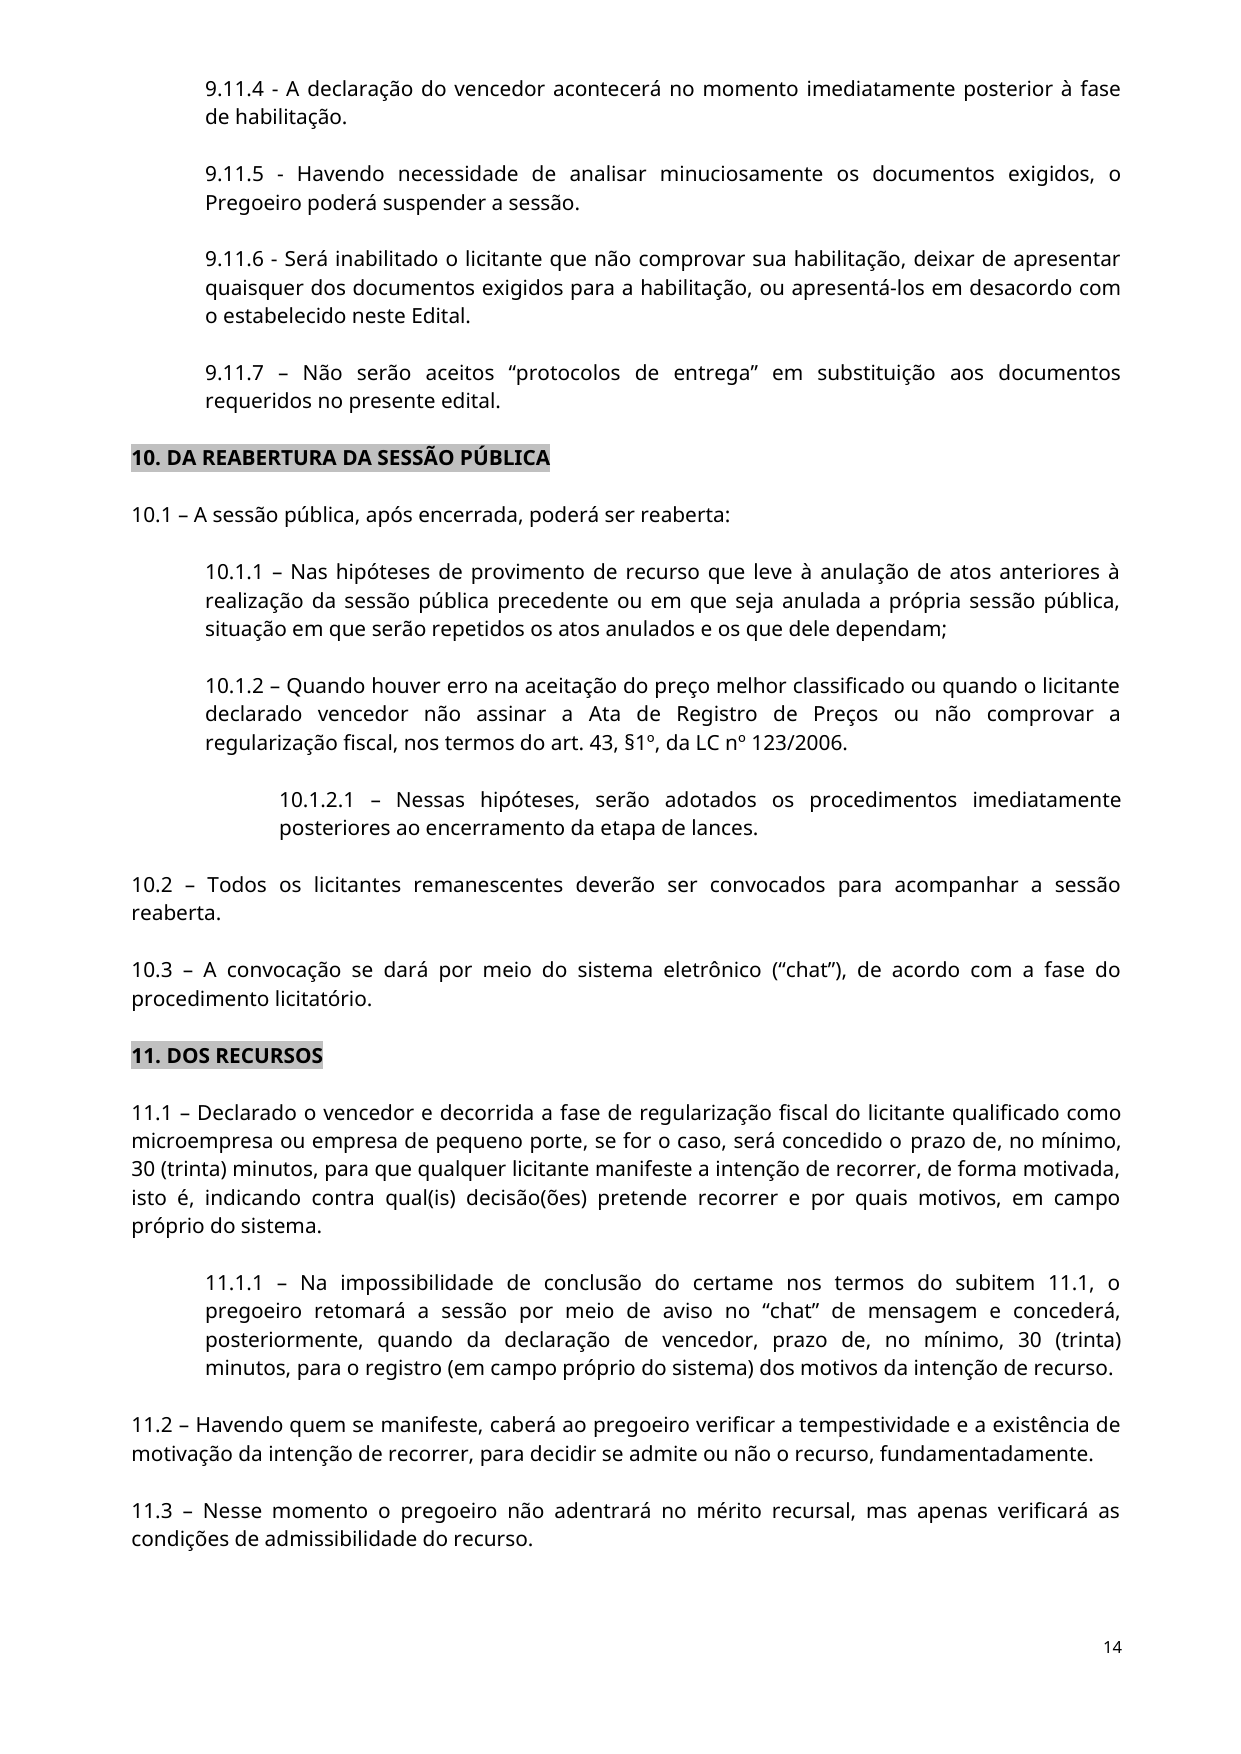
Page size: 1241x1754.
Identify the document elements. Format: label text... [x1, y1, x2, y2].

list 9.11.4 - A declaração do vencedor acontecerá no momento imediatamente posterior à fase de habilitação. [205, 74, 1122, 131]
text 10.1.1 – Nas hipóteses de provimento de recurso que leve à anulação de atos anteriores à realização da sessão pública precedente ou em que seja anulada a própria sessão pública, situação em que serão repetidos os atos anulados e os que dele dependam; [205, 557, 1122, 643]
text 10.2 – Todos os licitantes remanescentes deverão ser convocados para acompanhar a sessão reaberta. [131, 870, 1122, 927]
text 10.1.2.1 – Nessas hipóteses, serão adotados os procedimentos imediatamente posteriores ao encerramento da etapa de lances. [279, 785, 1122, 842]
text 10.1 – A sessão pública, após encerrada, poderá ser reaberta: [131, 500, 1122, 529]
text 11.1.1 – Na impossibilidade de conclusão do certame nos termos do subitem 11.1, o pregoeiro retomará a sessão por meio de aviso no “chat” de mensagem e concederá, posteriormente, quando da declaração de vencedor, prazo de, no mínimo, 30 (trinta) minutos, para o registro (em campo próprio do sistema) dos motivos da intenção de recurso. [205, 1268, 1122, 1382]
text 10.1.2 – Quando houver erro na aceitação do preço melhor classificado ou quando o licitante declarado vencedor não assinar a Ata de Registro de Preços ou não comprovar a regularização fiscal, nos termos do art. 43, §1º, da LC nº 123/2006. [205, 671, 1122, 756]
text 11. DOS RECURSOS [131, 1041, 1122, 1069]
text 9.11.6 - Será inabilitado o licitante que não comprovar sua habilitação, deixar de apresentar quaisquer dos documentos exigidos para a habilitação, ou apresentá-los em desacordo com o estabelecido neste Edital. [205, 244, 1122, 330]
text 11.3 – Nesse momento o pregoeiro não adentrará no mérito recursal, mas apenas verificará as condições de admissibilidade do recurso. [131, 1496, 1122, 1553]
text 9.11.5 - Havendo necessidade de analisar minuciosamente os documentos exigidos, o Pregoeiro poderá suspender a sessão. [205, 159, 1122, 216]
text 11.2 – Havendo quem se manifeste, caberá ao pregoeiro verificar a tempestividade e a existência de motivação da intenção de recorrer, para decidir se admite ou não o recurso, fundamentadamente. [131, 1410, 1122, 1467]
subtitle 10. DA REABERTURA DA SESSÃO PÚBLICA [131, 443, 1122, 472]
text 11.1 – Declarado o vencedor e decorrida a fase de regularização fiscal do licitante qualificado como microempresa ou empresa de pequeno porte, se for o caso, será concedido o prazo de, no mínimo, 30 (trinta) minutos, para que qualquer licitante manifeste a intenção de recorrer, de forma motivada, isto é, indicando contra qual(is) decisão(ões) pretende recorrer e por quais motivos, em campo próprio do sistema. [131, 1098, 1122, 1240]
text 10.3 – A convocação se dará por meio do sistema eletrônico (“chat”), de acordo com a fase do procedimento licitatório. [131, 955, 1122, 1012]
text 9.11.7 – Não serão aceitos “protocolos de entrega” em substituição aos documentos requeridos no presente edital. [205, 358, 1122, 415]
